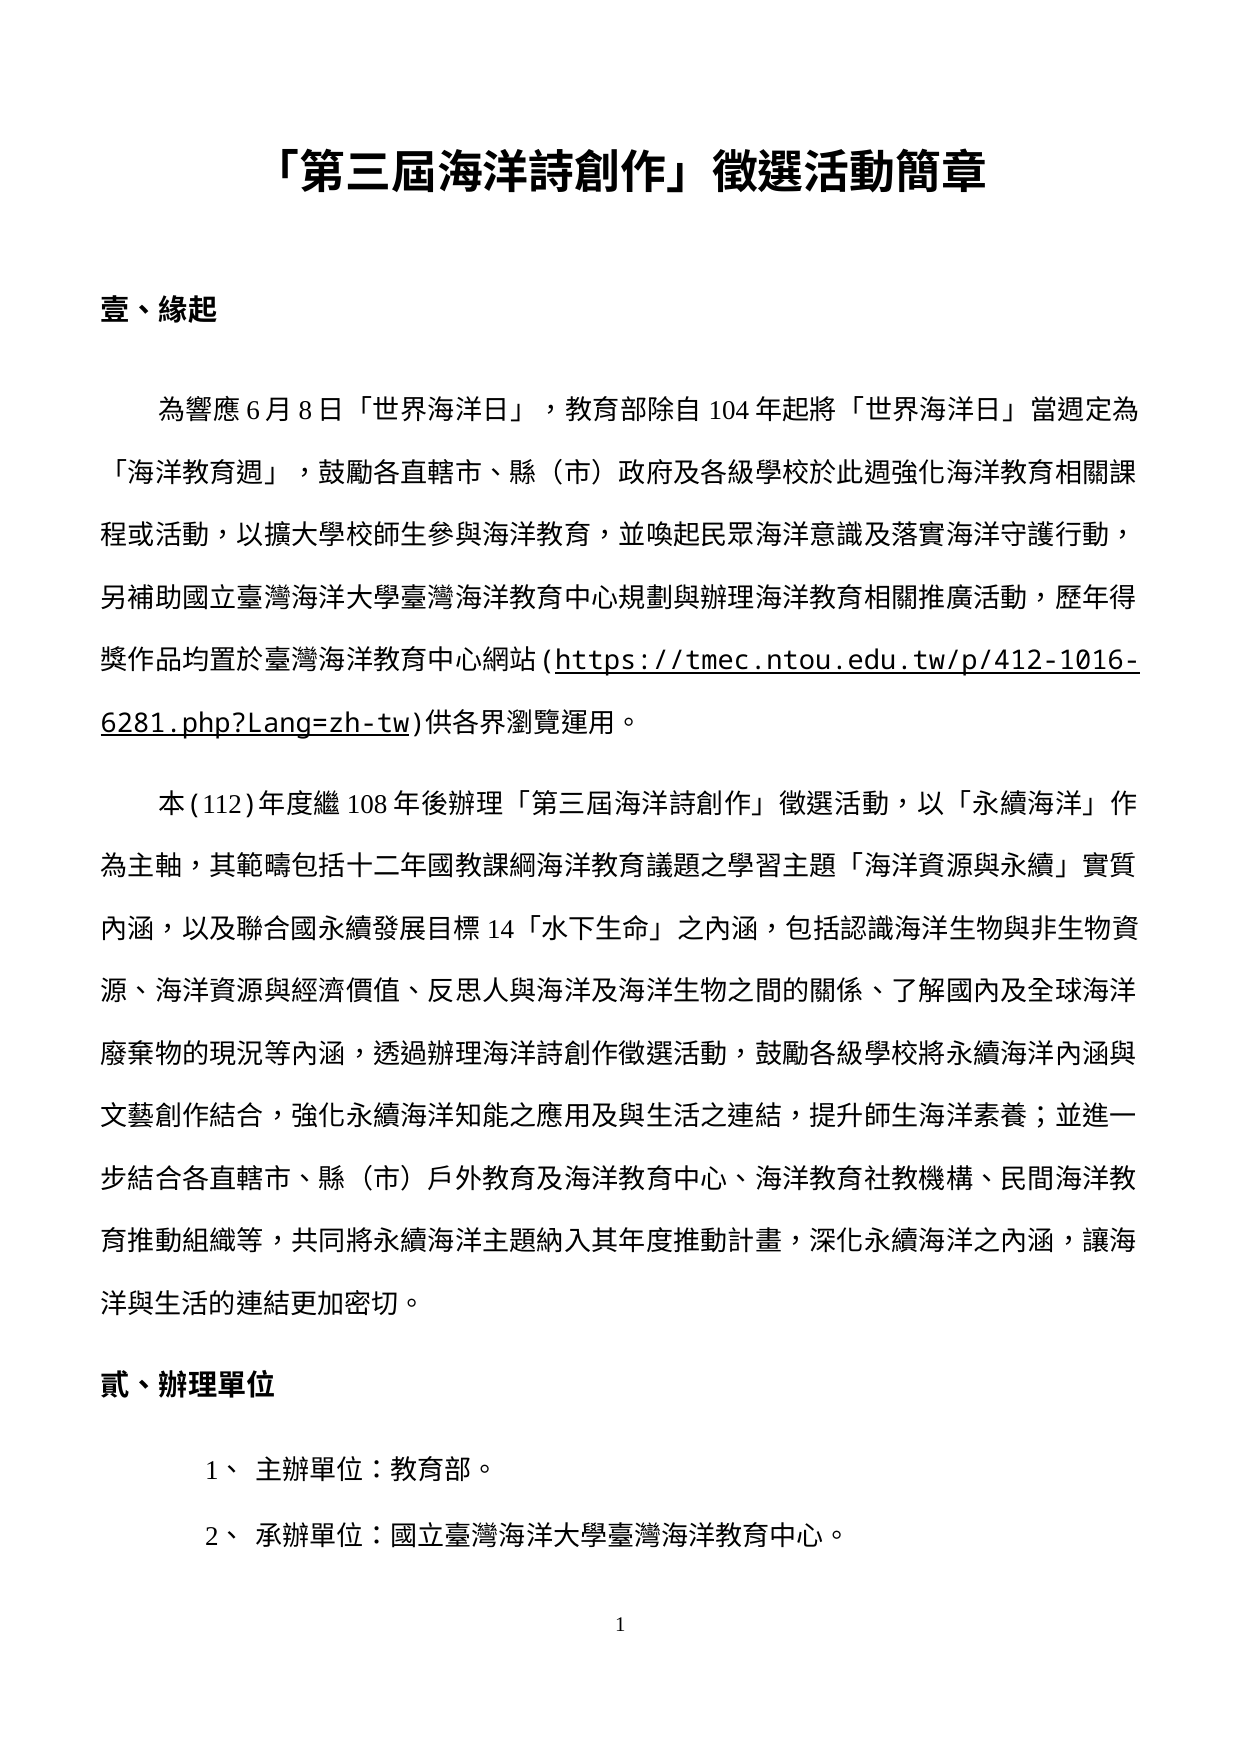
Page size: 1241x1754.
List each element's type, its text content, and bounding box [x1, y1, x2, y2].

list 承辦單位：國立臺灣海洋大學臺灣海洋教育中心。 [205, 1492, 1140, 1555]
list 主辦單位：教育部。 [205, 1426, 1140, 1488]
text 為響應6月8日「世界海洋日」，教育部除自104年起將「世界海洋日」當週定為「海洋教育週」，鼓勵各直轄市、縣（市）政府及各級學校於此週強化海洋教育相關課程或活動，以擴大學校師生參與海洋教育，並喚起民眾海洋意識及落實海洋守護行動，另補助國立臺灣海洋大學臺灣海洋教育中心規劃與辦理海洋教育相關推廣活動，歷年得獎作品均置於臺灣海洋教育中心網站(https://tmec.ntou.edu.tw/p/412-1016-6281.php?Lang=zh-tw)供各界瀏覽運用。 [100, 366, 1140, 741]
text 貳、辦理單位 [100, 1341, 1140, 1403]
text 本(112)年度繼108年後辦理「第三屆海洋詩創作」徵選活動，以「永續海洋」作為主軸，其範疇包括十二年國教課綱海洋教育議題之學習主題「海洋資源與永續」實質內涵，以及聯合國永續發展目標14「水下生命」之內涵，包括認識海洋生物與非生物資源、海洋資源與經濟價值、反思人與海洋及海洋生物之間的關係、了解國內及全球海洋廢棄物的現況等內涵，透過辦理海洋詩創作徵選活動，鼓勵各級學校將永續海洋內涵與文藝創作結合，強化永續海洋知能之應用及與生活之連結，提升師生海洋素養；並進一步結合各直轄市、縣（市）戶外教育及海洋教育中心、海洋教育社教機構、民間海洋教育推動組織等，共同將永續海洋主題納入其年度推動計畫，深化永續海洋之內涵，讓海洋與生活的連結更加密切。 [100, 760, 1140, 1322]
text 「第三屆海洋詩創作」徵選活動簡章 [100, 96, 1140, 221]
text 壹、緣起 [100, 266, 1140, 328]
